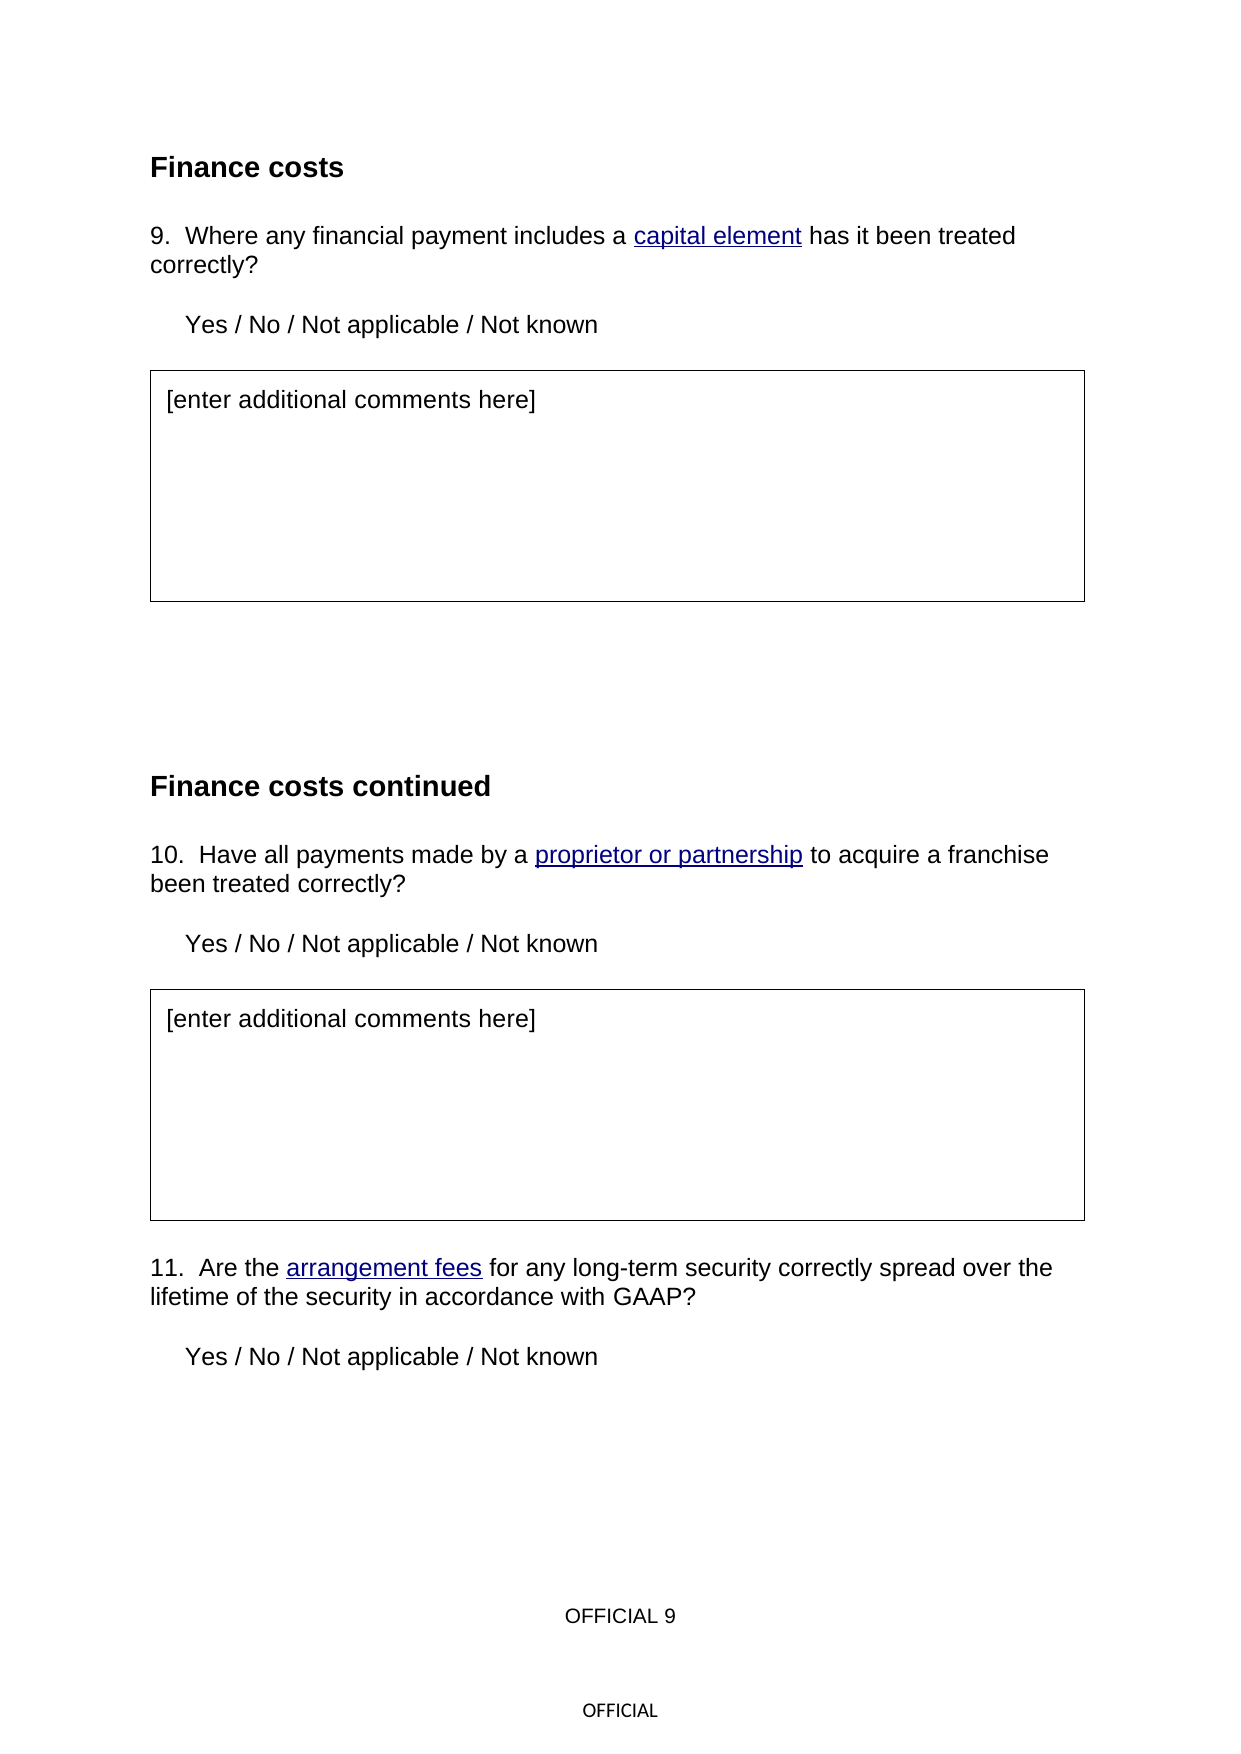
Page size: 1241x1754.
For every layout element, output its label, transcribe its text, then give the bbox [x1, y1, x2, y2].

subtitle Finance costs [150, 150, 1090, 183]
subtitle Finance costs continued [150, 769, 1090, 803]
subtitle 10. Have all payments made by a proprietor or partnership to acquire a franchise been treated correctly? [150, 841, 1090, 898]
subtitle 11. Are the arrangement fees for any long-term security correctly spread over the lifetime of the security in accordance with GAAP? [150, 1253, 1090, 1310]
subtitle 9. Where any financial payment includes a capital element has it been treated correctly? [150, 221, 1090, 278]
subtitle Yes / No / Not applicable / Not known [150, 310, 1090, 338]
subtitle Yes / No / Not applicable / Not known [150, 929, 1090, 958]
text [enter additional comments here] [166, 1004, 1065, 1033]
text [enter additional comments here] [166, 384, 1065, 413]
subtitle Yes / No / Not applicable / Not known [150, 1341, 1090, 1370]
